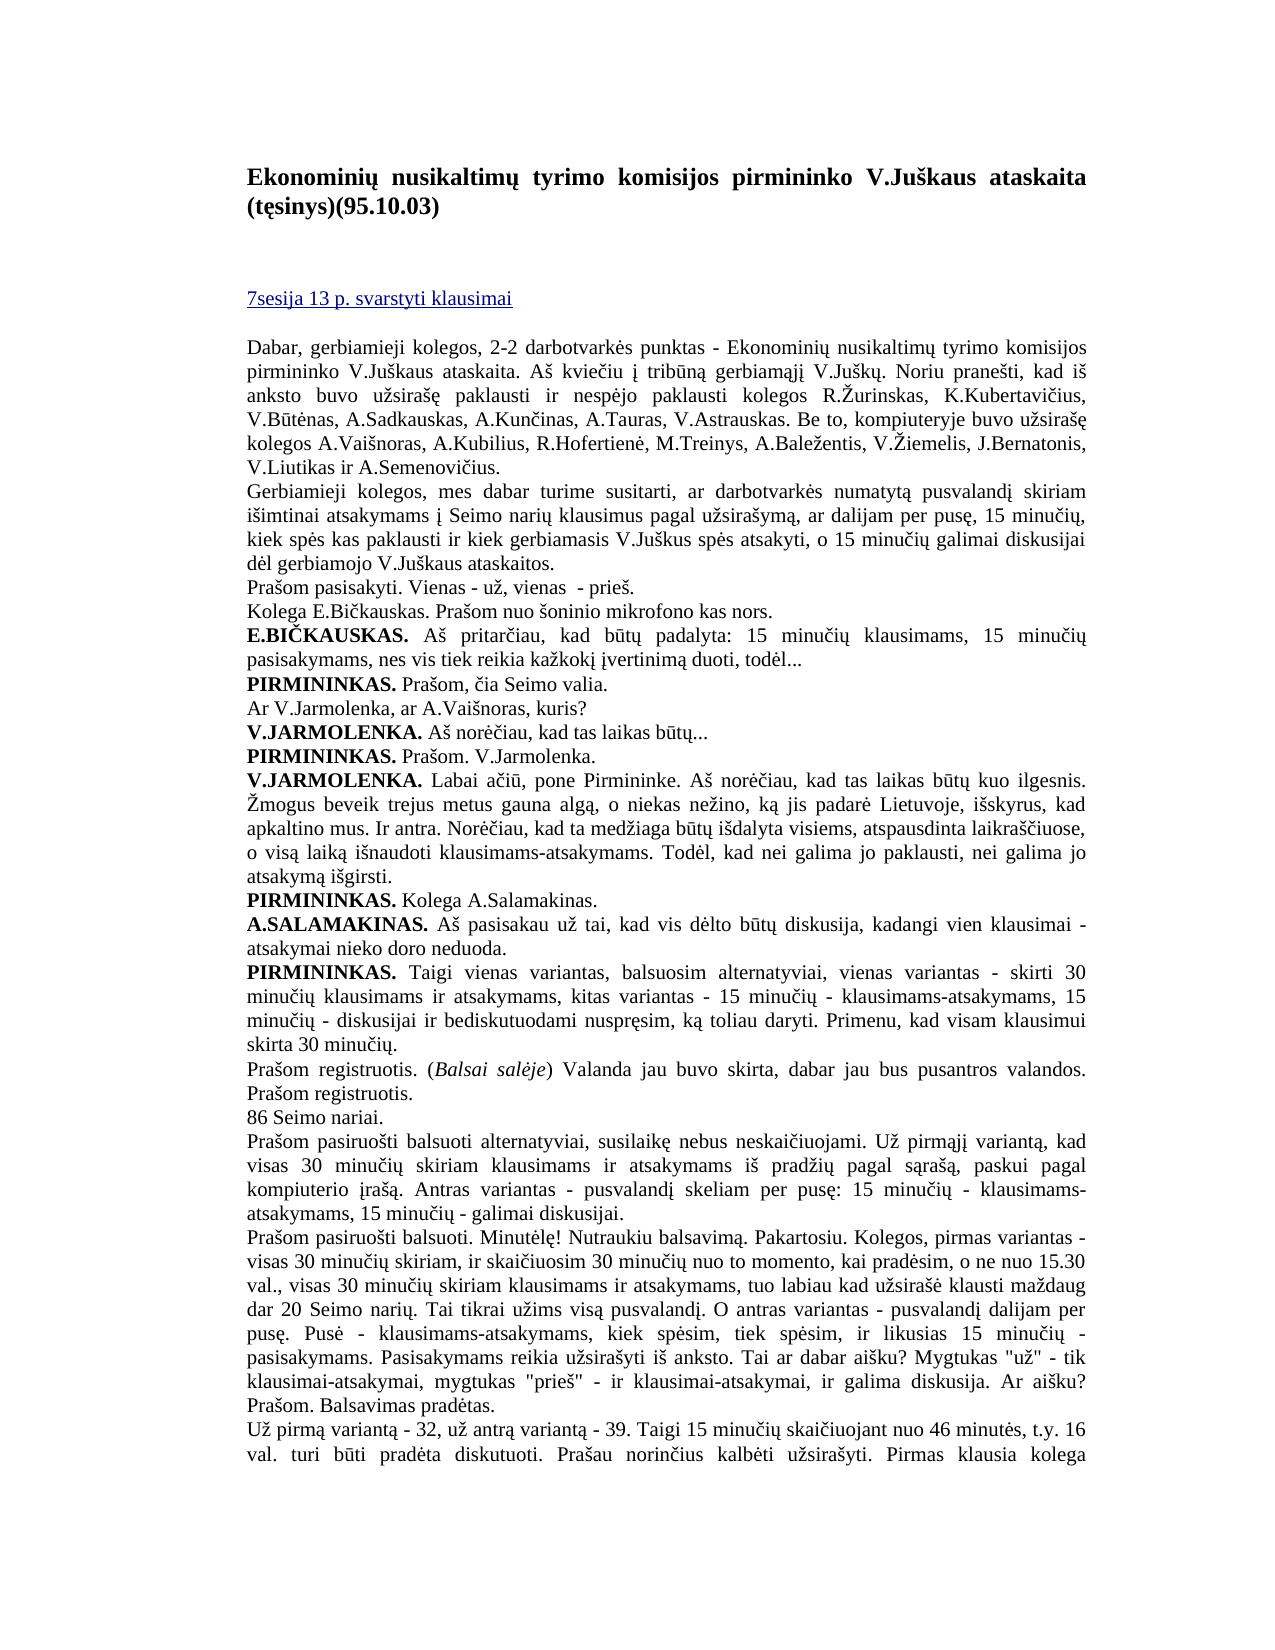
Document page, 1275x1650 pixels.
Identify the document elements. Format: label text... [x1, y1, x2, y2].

text Gerbiamieji kolegos, mes dabar turime susitarti, ar darbotvarkės numatytą pusvalandį skiriam išimtinai atsakymams į Seimo narių klausimus pagal užsirašymą, ar dalijam per pusę, 15 minučių, kiek spės kas paklausti ir kiek gerbiamasis V.Juškus spės atsakyti, o 15 minučių galimai diskusijai dėl gerbiamojo V.Juškaus ataskaitos. [247, 479, 1087, 575]
text Dabar, gerbiamieji kolegos, 2-2 darbotvarkės punktas - Ekonominių nusikaltimų tyrimo komisijos pirmininko V.Juškaus ataskaita. Aš kviečiu į tribūną gerbiamąjį V.Juškų. Noriu pranešti, kad iš anksto buvo užsirašę paklausti ir nespėjo paklausti kolegos R.Žurinskas, K.Kubertavičius, V.Būtėnas, A.Sadkauskas, A.Kunčinas, A.Tauras, V.Astrauskas. Be to, kompiuteryje buvo užsirašę kolegos A.Vaišnoras, A.Kubilius, R.Hofertienė, M.Treinys, A.Baležentis, V.Žiemelis, J.Bernatonis, V.Liutikas ir A.Semenovičius. [247, 334, 1087, 479]
text PIRMININKAS. Taigi vienas variantas, balsuosim alternatyviai, vienas variantas - skirti 30 minučių klausimams ir atsakymams, kitas variantas - 15 minučių - klausimams-atsakymams, 15 minučių - diskusijai ir bediskutuodami nuspręsim, ką toliau daryti. Primenu, kad visam klausimui skirta 30 minučių. [247, 960, 1087, 1056]
text Ekonominių nusikaltimų tyrimo komisijos pirmininko V.Juškaus ataskaita (tęsinys)(95.10.03) [247, 162, 1087, 220]
text Kolega E.Bičkauskas. Prašom nuo šoninio mikrofono kas nors. [247, 599, 1087, 623]
text Prašom pasisakyti. Vienas - už, vienas - prieš. [247, 575, 1087, 599]
text PIRMININKAS. Kolega A.Salamakinas. [247, 888, 1087, 912]
text PIRMININKAS. Prašom, čia Seimo valia. [247, 671, 1087, 696]
text Prašom registruotis. (Balsai salėje) Valanda jau buvo skirta, dabar jau bus pusantros valandos. Prašom registruotis. [247, 1056, 1087, 1104]
text 7sesija 13 p. svarstyti klausimai [247, 286, 1087, 310]
text A.SALAMAKINAS. Aš pasisakau už tai, kad vis dėlto būtų diskusija, kadangi vien klausimai - atsakymai nieko doro neduoda. [247, 912, 1087, 960]
text Ar V.Jarmolenka, ar A.Vaišnoras, kuris? [247, 696, 1087, 719]
text 86 Seimo nariai. [247, 1104, 1087, 1129]
text E.BIČKAUSKAS. Aš pritarčiau, kad būtų padalyta: 15 minučių klausimams, 15 minučių pasisakymams, nes vis tiek reikia kažkokį įvertinimą duoti, todėl... [247, 623, 1087, 671]
text PIRMININKAS. Prašom. V.Jarmolenka. [247, 744, 1087, 768]
text Prašom pasiruošti balsuoti alternatyviai, susilaikę nebus neskaičiuojami. Už pirmąjį variantą, kad visas 30 minučių skiriam klausimams ir atsakymams iš pradžių pagal sąrašą, paskui pagal kompiuterio įrašą. Antras variantas - pusvalandį skeliam per pusę: 15 minučių - klausimams-atsakymams, 15 minučių - galimai diskusijai. [247, 1129, 1087, 1225]
text V.JARMOLENKA. Labai ačiū, pone Pirmininke. Aš norėčiau, kad tas laikas būtų kuo ilgesnis. Žmogus beveik trejus metus gauna algą, o niekas nežino, ką jis padarė Lietuvoje, išskyrus, kad apkaltino mus. Ir antra. Norėčiau, kad ta medžiaga būtų išdalyta visiems, atspausdinta laikraščiuose, o visą laiką išnaudoti klausimams-atsakymams. Todėl, kad nei galima jo paklausti, nei galima jo atsakymą išgirsti. [247, 768, 1087, 888]
text Prašom pasiruošti balsuoti. Minutėlę! Nutraukiu balsavimą. Pakartosiu. Kolegos, pirmas variantas - visas 30 minučių skiriam, ir skaičiuosim 30 minučių nuo to momento, kai pradėsim, o ne nuo 15.30 val., visas 30 minučių skiriam klausimams ir atsakymams, tuo labiau kad užsirašė klausti maždaug dar 20 Seimo narių. Tai tikrai užims visą pusvalandį. O antras variantas - pusvalandį dalijam per pusę. Pusė - klausimams-atsakymams, kiek spėsim, tiek spėsim, ir likusias 15 minučių - pasisakymams. Pasisakymams reikia užsirašyti iš anksto. Tai ar dabar aišku? Mygtukas "už" - tik klausimai-atsakymai, mygtukas "prieš" - ir klausimai-atsakymai, ir galima diskusija. Ar aišku? Prašom. Balsavimas pradėtas. [247, 1225, 1087, 1417]
text Už pirmą variantą - 32, už antrą variantą - 39. Taigi 15 minučių skaičiuojant nuo 46 minutės, t.y. 16 val. turi būti pradėta diskutuoti. Prašau norinčius kalbėti užsirašyti. Pirmas klausia kolega [247, 1417, 1087, 1466]
text V.JARMOLENKA. Aš norėčiau, kad tas laikas būtų... [247, 719, 1087, 744]
